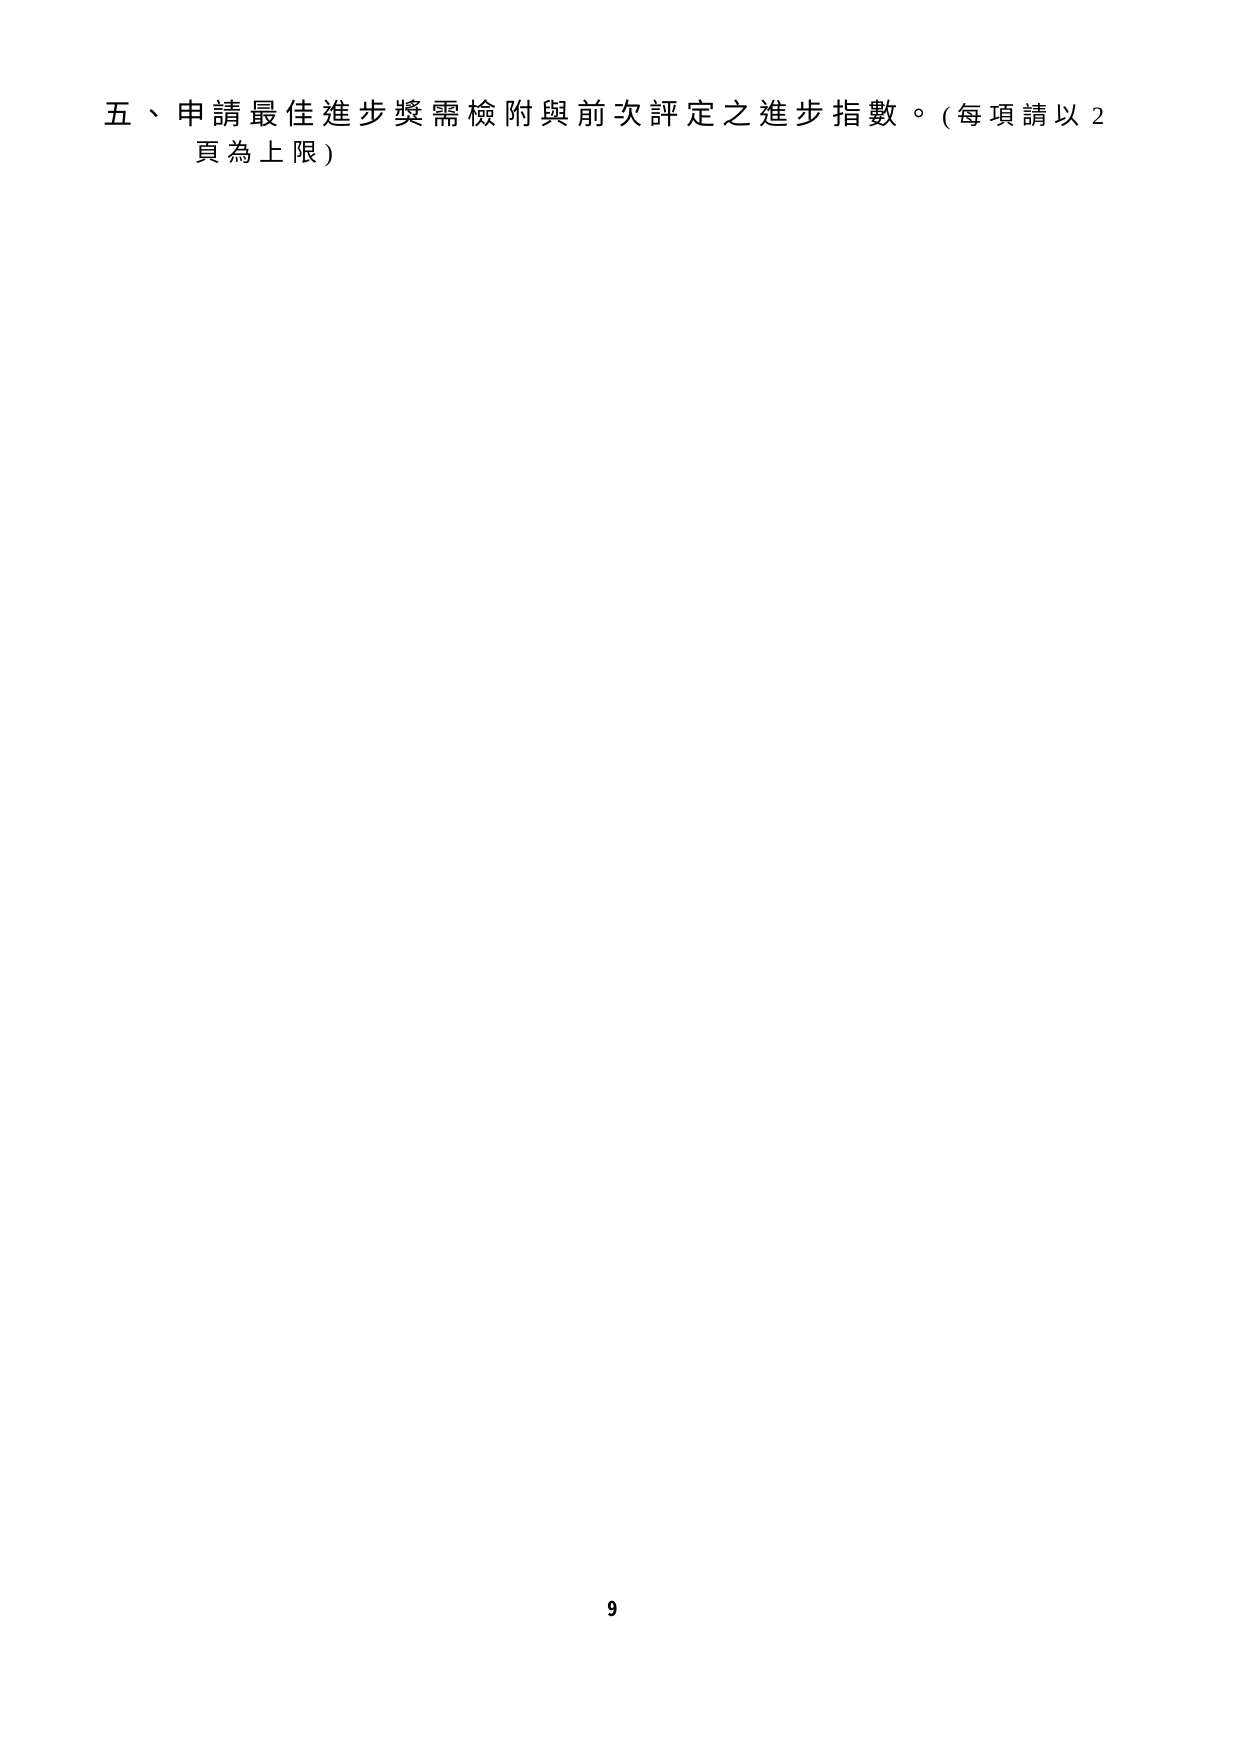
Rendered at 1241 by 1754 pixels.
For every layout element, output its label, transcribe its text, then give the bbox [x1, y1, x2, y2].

text 五、申請最佳進步獎需檢附與前次評定之進步指數。(每項請以2頁為上限) [103, 90, 1122, 169]
